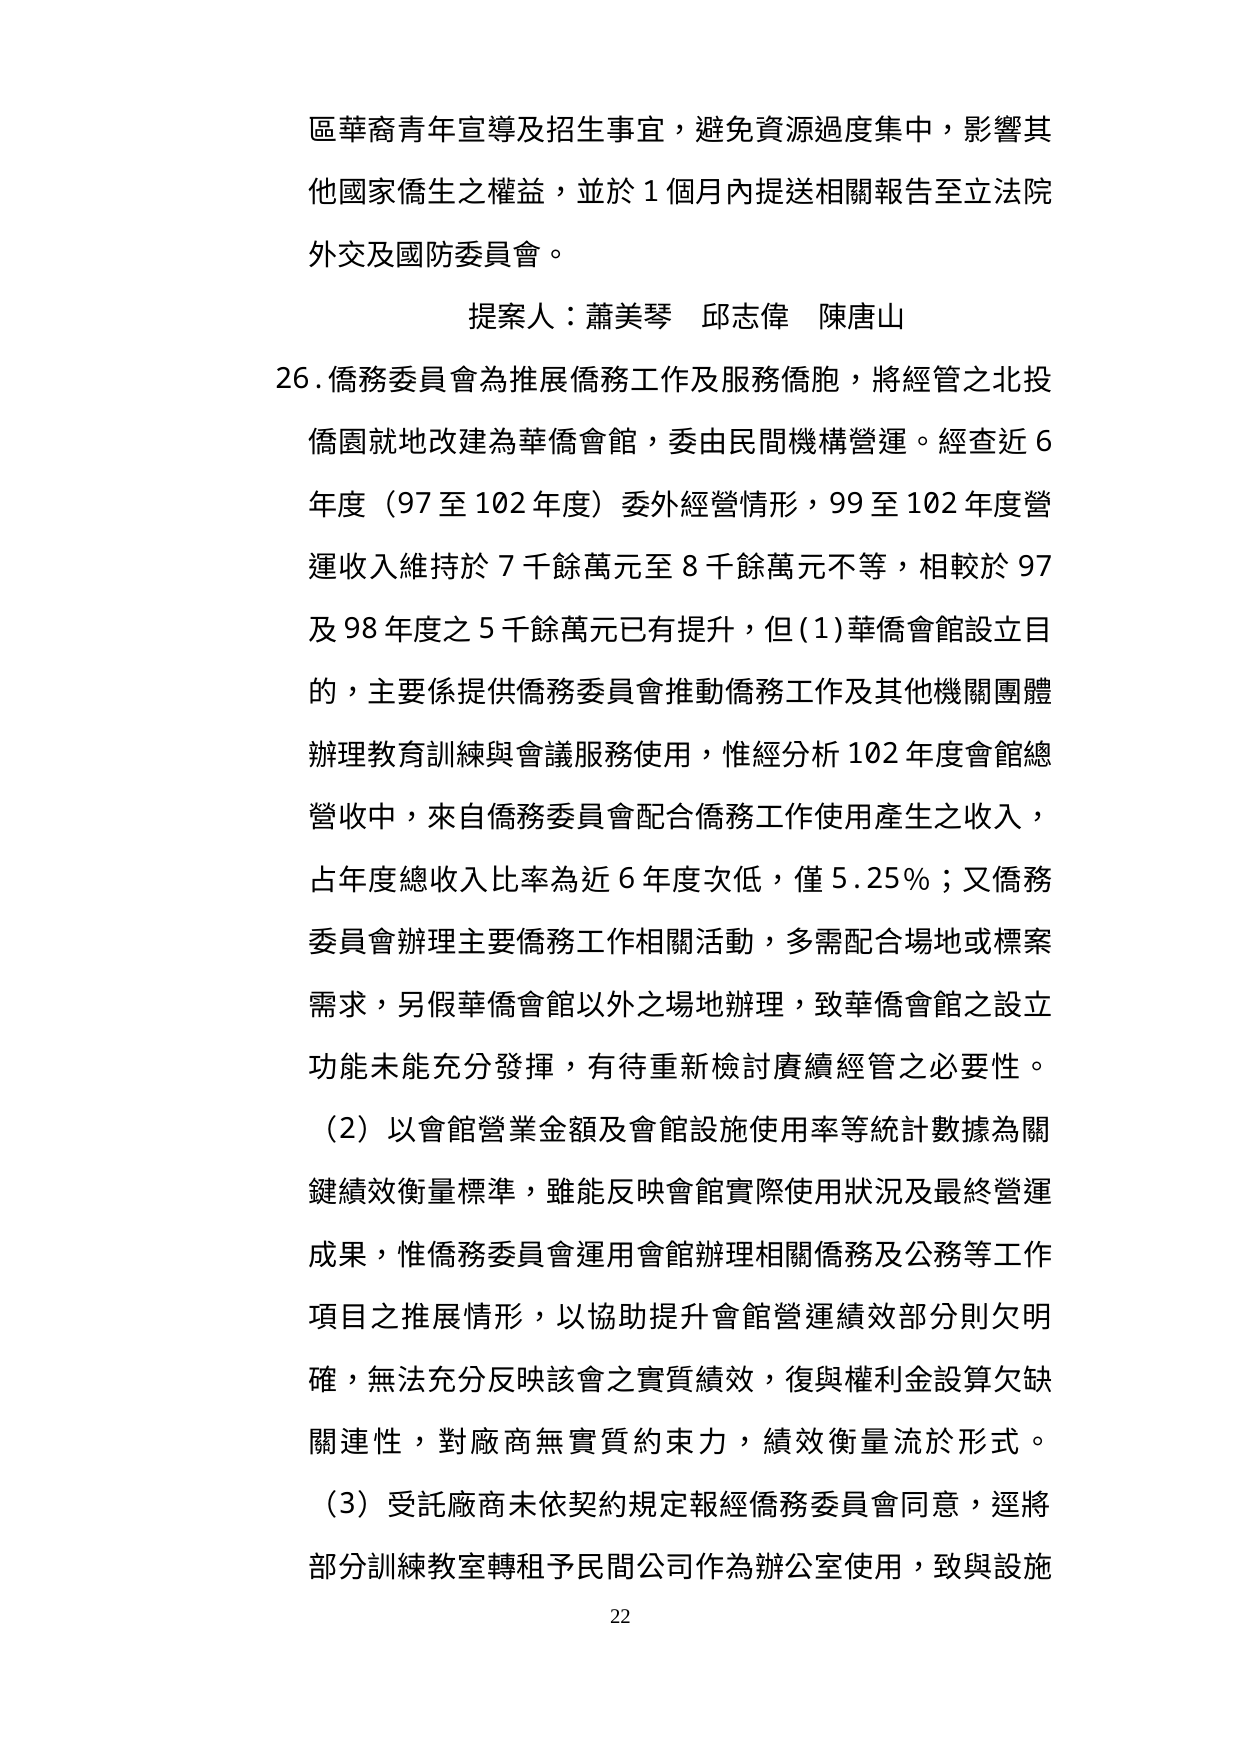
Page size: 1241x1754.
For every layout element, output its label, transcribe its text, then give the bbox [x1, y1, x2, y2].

text 提案人：蕭美琴 邱志偉 陳唐山 [279, 284, 1053, 346]
text 區華裔青年宣導及招生事宜，避免資源過度集中，影響其他國家僑生之權益，並於1個月內提送相關報告至立法院外交及國防委員會。 [274, 96, 1053, 284]
text 26.僑務委員會為推展僑務工作及服務僑胞，將經管之北投僑園就地改建為華僑會館，委由民間機構營運。經查近6年度（97至102年度）委外經營情形，99至102年度營運收入維持於7千餘萬元至8千餘萬元不等，相較於97及98年度之5千餘萬元已有提升，但(1)華僑會館設立目的，主要係提供僑務委員會推動僑務工作及其他機關團體辦理教育訓練與會議服務使用，惟經分析102年度會館總營收中，來自僑務委員會配合僑務工作使用產生之收入，占年度總收入比率為近6年度次低，僅5.25％；又僑務委員會辦理主要僑務工作相關活動，多需配合場地或標案需求，另假華僑會館以外之場地辦理，致華僑會館之設立功能未能充分發揮，有待重新檢討賡續經管之必要性。（2）以會館營業金額及會館設施使用率等統計數據為關鍵績效衡量標準，雖能反映會館實際使用狀況及最終營運成果，惟僑務委員會運用會館辦理相關僑務及公務等工作項目之推展情形，以協助提升會館營運績效部分則欠明確，無法充分反映該會之實質績效，復與權利金設算欠缺關連性，對廠商無實質約束力，績效衡量流於形式。（3）受託廠商未依契約規定報經僑務委員會同意，逕將部分訓練教室轉租予民間公司作為辦公室使用，致與設施 [274, 346, 1053, 1596]
